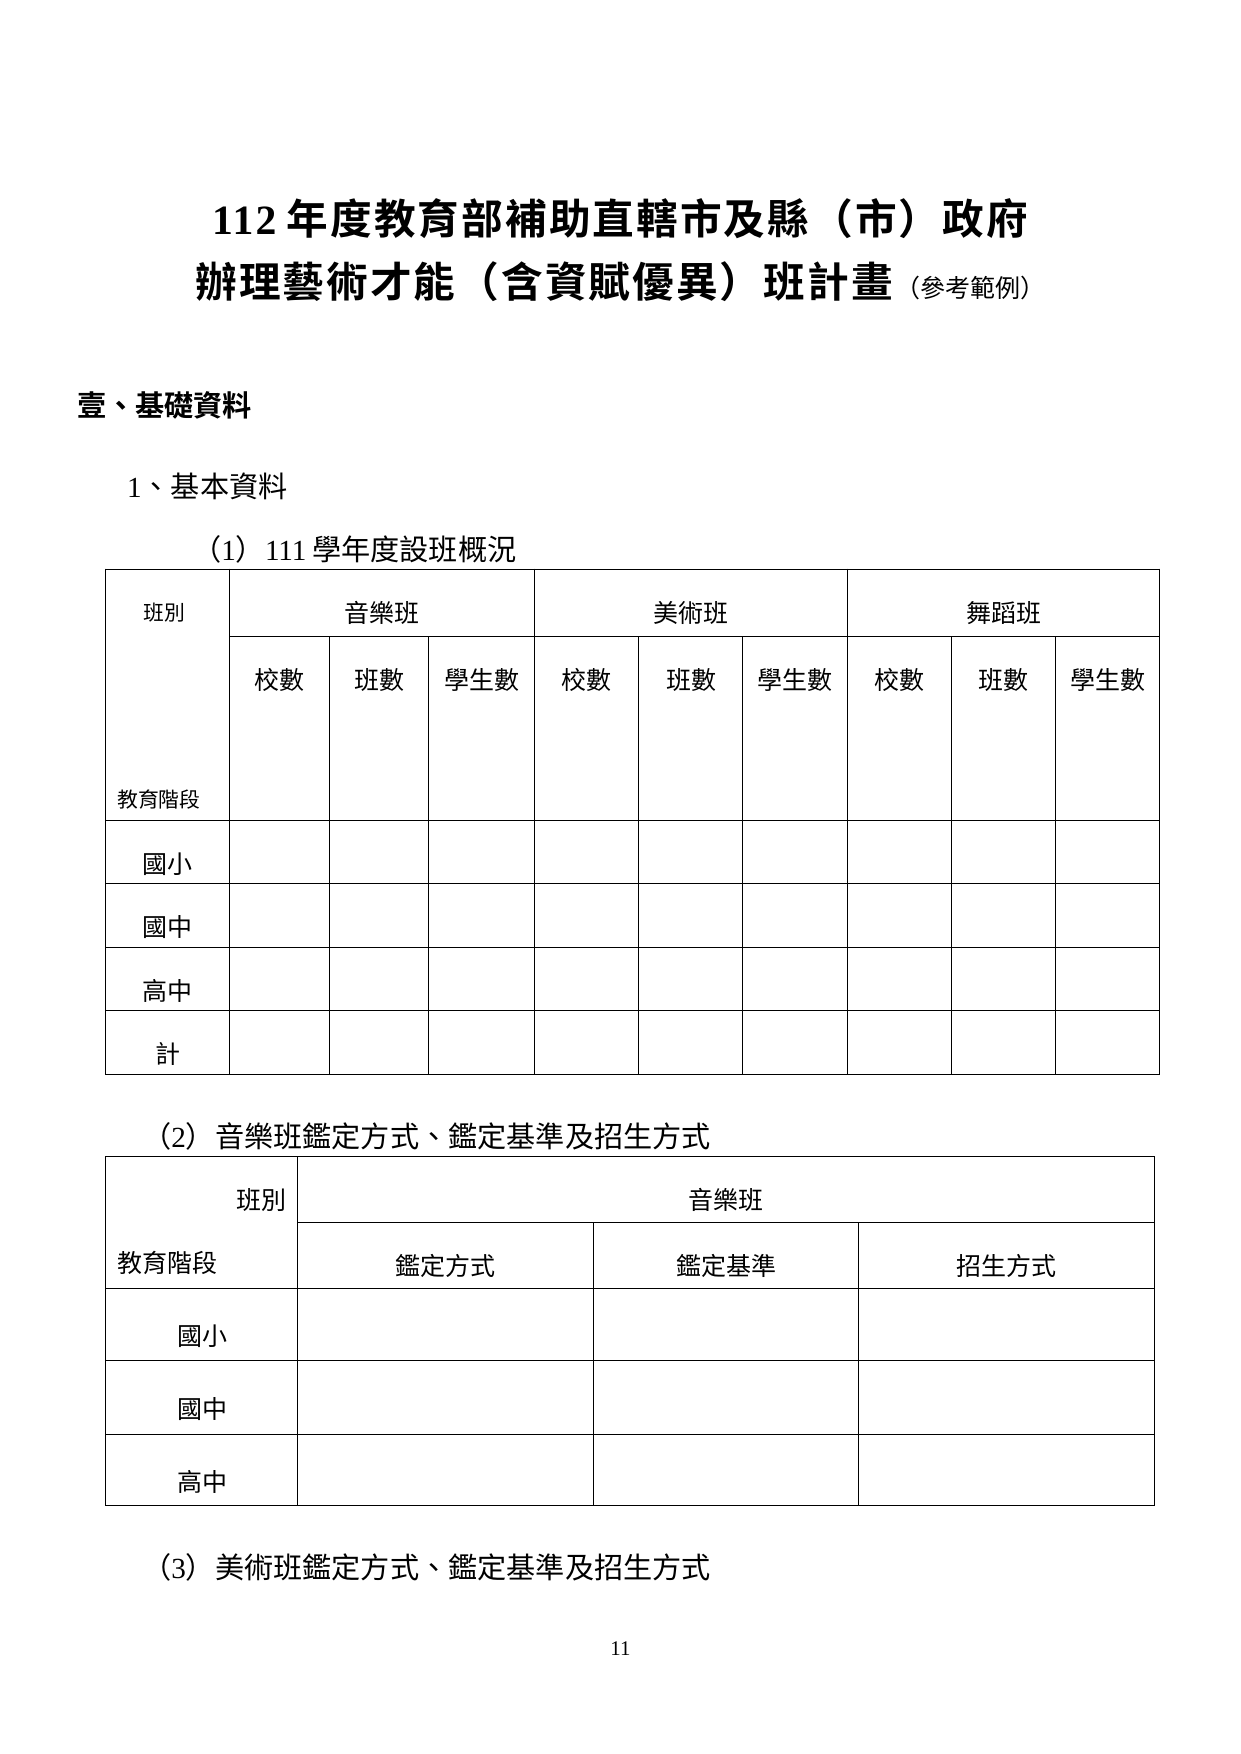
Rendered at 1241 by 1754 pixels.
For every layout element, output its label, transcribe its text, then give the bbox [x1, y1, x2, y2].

table_cell 校數 [230, 637, 329, 819]
table_cell [639, 821, 742, 883]
table_cell [952, 884, 1055, 947]
table_cell 學生數 [743, 637, 847, 819]
table_cell [230, 1011, 329, 1074]
table_header 班別 教育階段 [106, 570, 229, 819]
table_cell [1056, 1011, 1159, 1074]
table_cell 班數 [330, 637, 428, 819]
table_cell 高中 [106, 1435, 297, 1504]
table_cell 班數 [639, 637, 742, 819]
table_cell [859, 1435, 1154, 1504]
table_cell 校數 [848, 637, 951, 819]
table_cell [639, 884, 742, 947]
table_header 舞蹈班 [848, 570, 1159, 636]
table_cell 校數 [535, 637, 638, 819]
table_header 音樂班 [230, 570, 534, 636]
list 基礎資料 [77, 362, 1163, 425]
table_cell [952, 948, 1055, 1010]
text 辦理藝術才能（含資賦優異）班計畫（參考範例） [77, 237, 1163, 300]
list 音樂班鑑定方式、鑑定基準及招生方式 [142, 1093, 1163, 1156]
table_cell 班數 [952, 637, 1055, 819]
table_cell [230, 821, 329, 883]
table_header 美術班 [535, 570, 847, 636]
table_cell [535, 821, 638, 883]
table_cell [743, 948, 847, 1010]
table_cell [230, 948, 329, 1010]
table_cell [848, 1011, 951, 1074]
table_cell [1056, 884, 1159, 947]
text 112年度教育部補助直轄市及縣（市）政府 [77, 175, 1163, 237]
table_cell [429, 821, 534, 883]
table_cell [535, 884, 638, 947]
table_cell [298, 1361, 593, 1434]
table_cell [743, 884, 847, 947]
table_cell 鑑定基準 [594, 1223, 858, 1288]
table_cell [639, 1011, 742, 1074]
table_cell [330, 884, 428, 947]
table_cell [330, 1011, 428, 1074]
table_cell [429, 1011, 534, 1074]
table_cell 國中 [106, 1361, 297, 1434]
table_cell [952, 821, 1055, 883]
table_cell [298, 1435, 593, 1504]
table_cell [535, 1011, 638, 1074]
table_cell 國小 [106, 821, 229, 883]
table_cell 計 [106, 1011, 229, 1074]
table_cell [848, 821, 951, 883]
table_cell [594, 1289, 858, 1360]
table_cell [743, 1011, 847, 1074]
table_cell [298, 1289, 593, 1360]
table_cell [743, 821, 847, 883]
list 111學年度設班概況 [192, 506, 1163, 568]
table_cell 學生數 [429, 637, 534, 819]
table_cell [859, 1289, 1154, 1360]
list 美術班鑑定方式、鑑定基準及招生方式 [142, 1524, 1163, 1587]
table_cell [848, 884, 951, 947]
table_cell 鑑定方式 [298, 1223, 593, 1288]
table_cell 學生數 [1056, 637, 1159, 819]
table_cell 國中 [106, 884, 229, 947]
table_cell [429, 884, 534, 947]
table_cell [230, 884, 329, 947]
table_cell 國小 [106, 1289, 297, 1360]
table_header 班別 教育階段 [106, 1157, 297, 1288]
table_cell [594, 1435, 858, 1504]
table_cell [1056, 821, 1159, 883]
table_cell [330, 821, 428, 883]
table_cell [639, 948, 742, 1010]
table_header 音樂班 [298, 1157, 1154, 1222]
table_cell [859, 1361, 1154, 1434]
list 基本資料 [127, 443, 1163, 506]
table_cell [330, 948, 428, 1010]
table_cell 招生方式 [859, 1223, 1154, 1288]
table_cell 高中 [106, 948, 229, 1010]
table_cell [535, 948, 638, 1010]
table_cell [952, 1011, 1055, 1074]
table_cell [1056, 948, 1159, 1010]
table_cell [848, 948, 951, 1010]
table_cell [594, 1361, 858, 1434]
table_cell [429, 948, 534, 1010]
